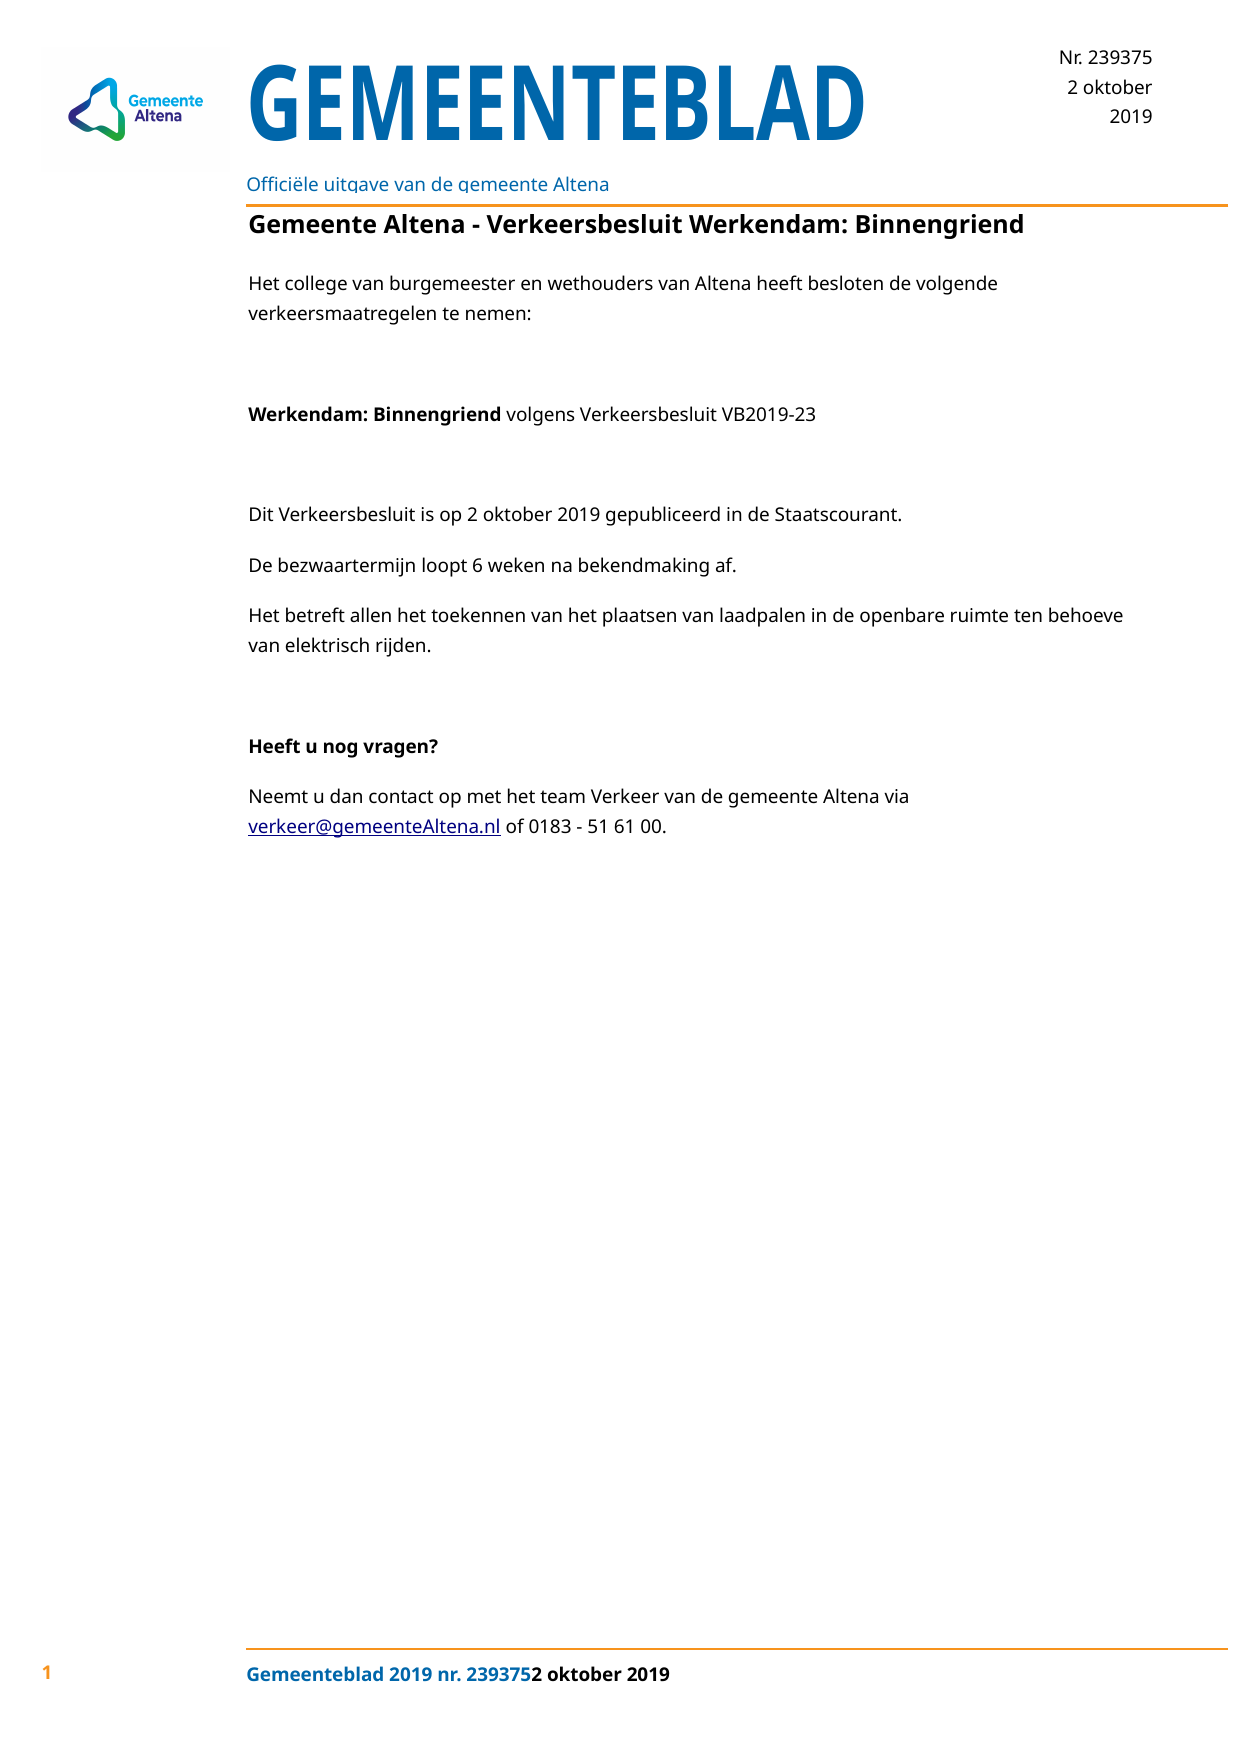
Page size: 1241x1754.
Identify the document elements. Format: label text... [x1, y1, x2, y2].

picture [41, 47, 231, 172]
text Dit Verkeersbesluit is op 2 oktober 2019 gepubliceerd in de Staatscourant. [248, 502, 1152, 527]
text Neemt u dan contact op met het team Verkeer van de gemeente Altena via verkeer@gemeenteAltena.nl of 0183 - 51 61 00. [248, 783, 1152, 838]
text Heeft u nog vragen? [248, 733, 1152, 758]
text De bezwaartermijn loopt 6 weken na bekendmaking af. [248, 552, 1152, 578]
text Het betreft allen het toekennen van het plaatsen van laadpalen in de openbare ruimte ten behoeve van elektrisch rijden. [248, 602, 1152, 658]
text Gemeente Altena - Verkeersbesluit Werkendam: Binnengriend [248, 207, 1152, 241]
text Werkendam: Binnengriend volgens Verkeersbesluit VB2019-23 [248, 401, 1152, 426]
text Het college van burgemeester en wethouders van Altena heeft besloten de volgende verkeersmaatregelen te nemen: [248, 270, 1152, 326]
